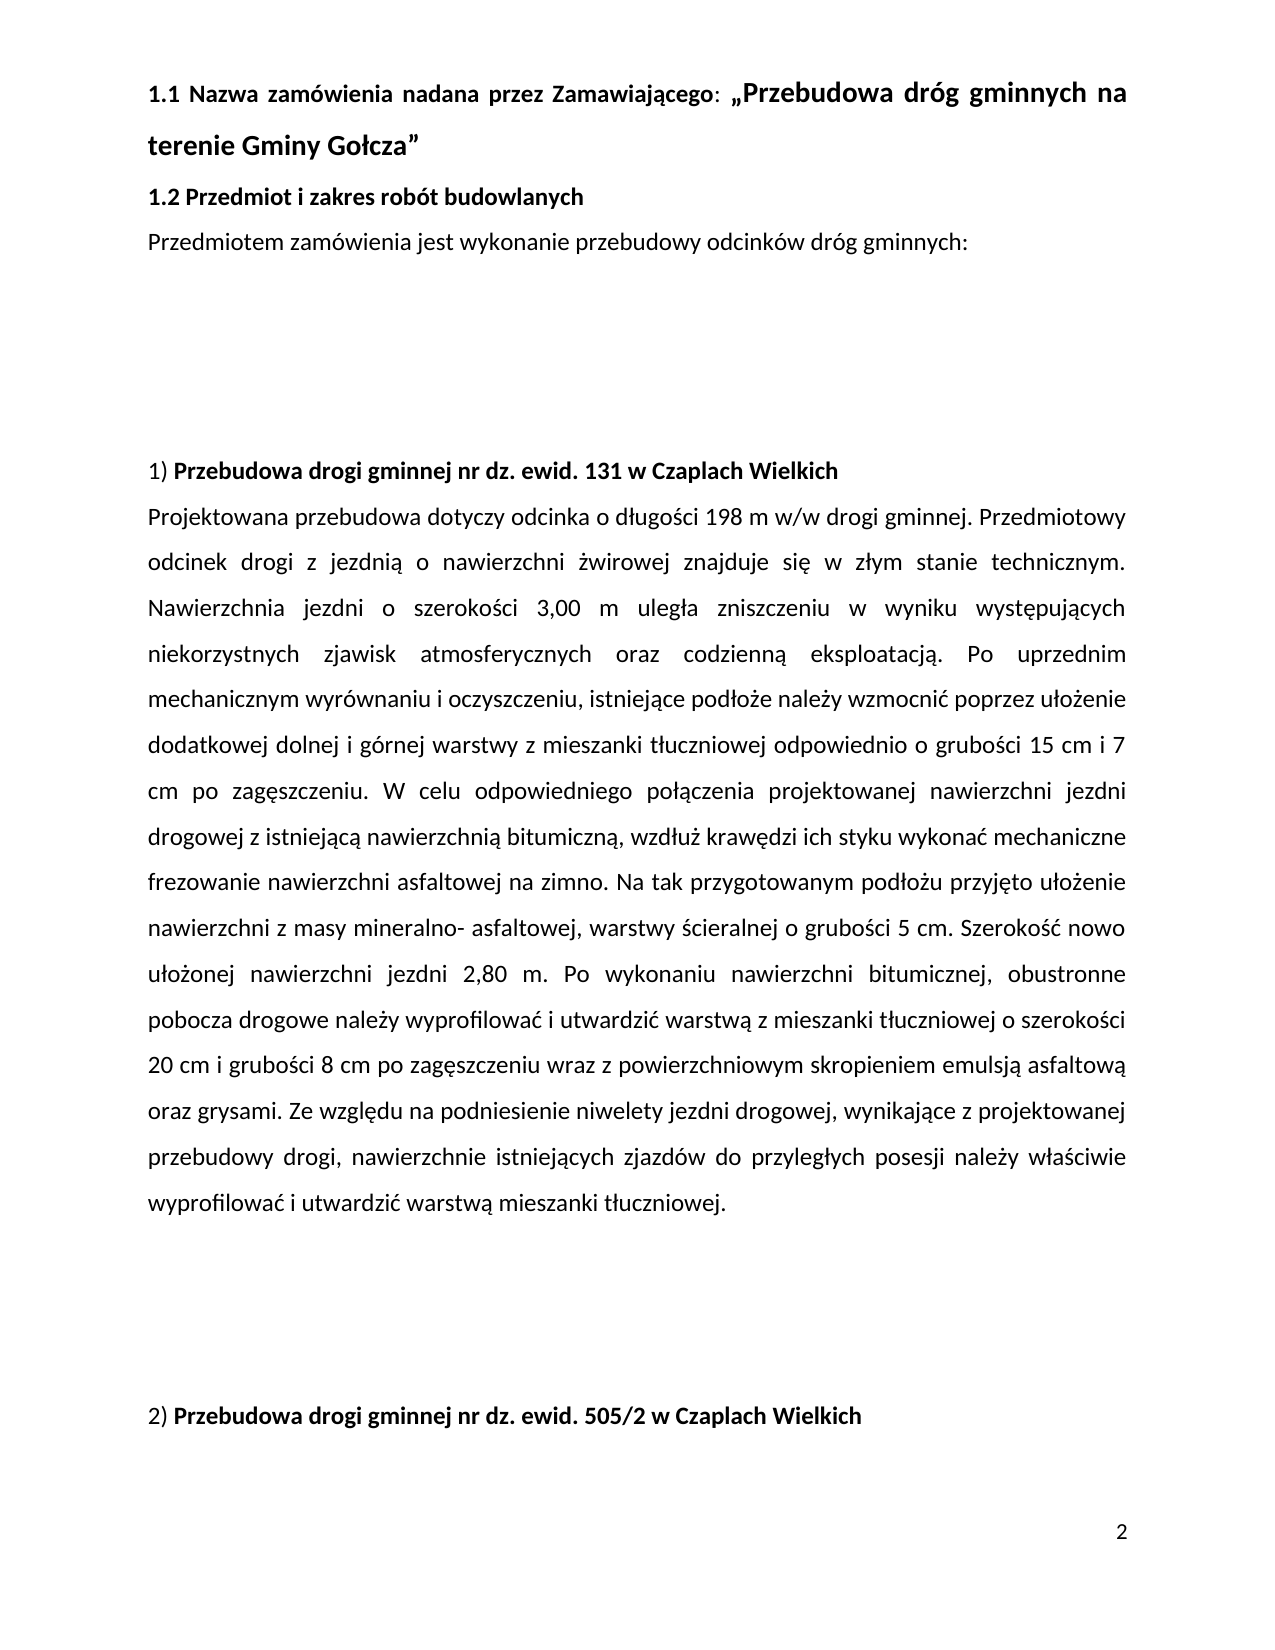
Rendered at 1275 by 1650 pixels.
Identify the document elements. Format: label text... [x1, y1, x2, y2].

text Projektowana przebudowa dotyczy odcinka o długości 198 m w/w drogi gminnej. Przedmiotowy odcinek drogi z jezdnią o nawierzchni żwirowej znajduje się w złym stanie technicznym. Nawierzchnia jezdni o szerokości 3,00 m uległa zniszczeniu w wyniku występujących niekorzystnych zjawisk atmosferycznych oraz codzienną eksploatacją. Po uprzednim mechanicznym wyrównaniu i oczyszczeniu, istniejące podłoże należy wzmocnić poprzez ułożenie dodatkowej dolnej i górnej warstwy z mieszanki tłuczniowej odpowiednio o grubości 15 cm i 7 cm po zagęszczeniu. W celu odpowiedniego połączenia projektowanej nawierzchni jezdni drogowej z istniejącą nawierzchnią bitumiczną, wzdłuż krawędzi ich styku wykonać mechaniczne frezowanie nawierzchni asfaltowej na zimno. Na tak przygotowanym podłożu przyjęto ułożenie nawierzchni z masy mineralno- asfaltowej, warstwy ścieralnej o grubości 5 cm. Szerokość nowo ułożonej nawierzchni jezdni 2,80 m. Po wykonaniu nawierzchni bitumicznej, obustronne pobocza drogowe należy wyprofilować i utwardzić warstwą z mieszanki tłuczniowej o szerokości 20 cm i grubości 8 cm po zagęszczeniu wraz z powierzchniowym skropieniem emulsją asfaltową oraz grysami. Ze względu na podniesienie niwelety jezdni drogowej, wynikające z projektowanej przebudowy drogi, nawierzchnie istniejących zjazdów do przyległych posesji należy właściwie wyprofilować i utwardzić warstwą mieszanki tłuczniowej. [148, 501, 1127, 1217]
text Przedmiotem zamówienia jest wykonanie przebudowy odcinków dróg gminnych: [148, 226, 1127, 257]
text 2) Przebudowa drogi gminnej nr dz. ewid. 505/2 w Czaplach Wielkich [148, 1400, 1127, 1431]
text 1) Przebudowa drogi gminnej nr dz. ewid. 131 w Czaplach Wielkich [148, 455, 1127, 486]
text 1.1 Nazwa zamówienia nadana przez Zamawiającego: „Przebudowa dróg gminnych na terenie Gminy Gołcza” [148, 74, 1127, 163]
text 1.2 Przedmiot i zakres robót budowlanych [148, 181, 1127, 211]
